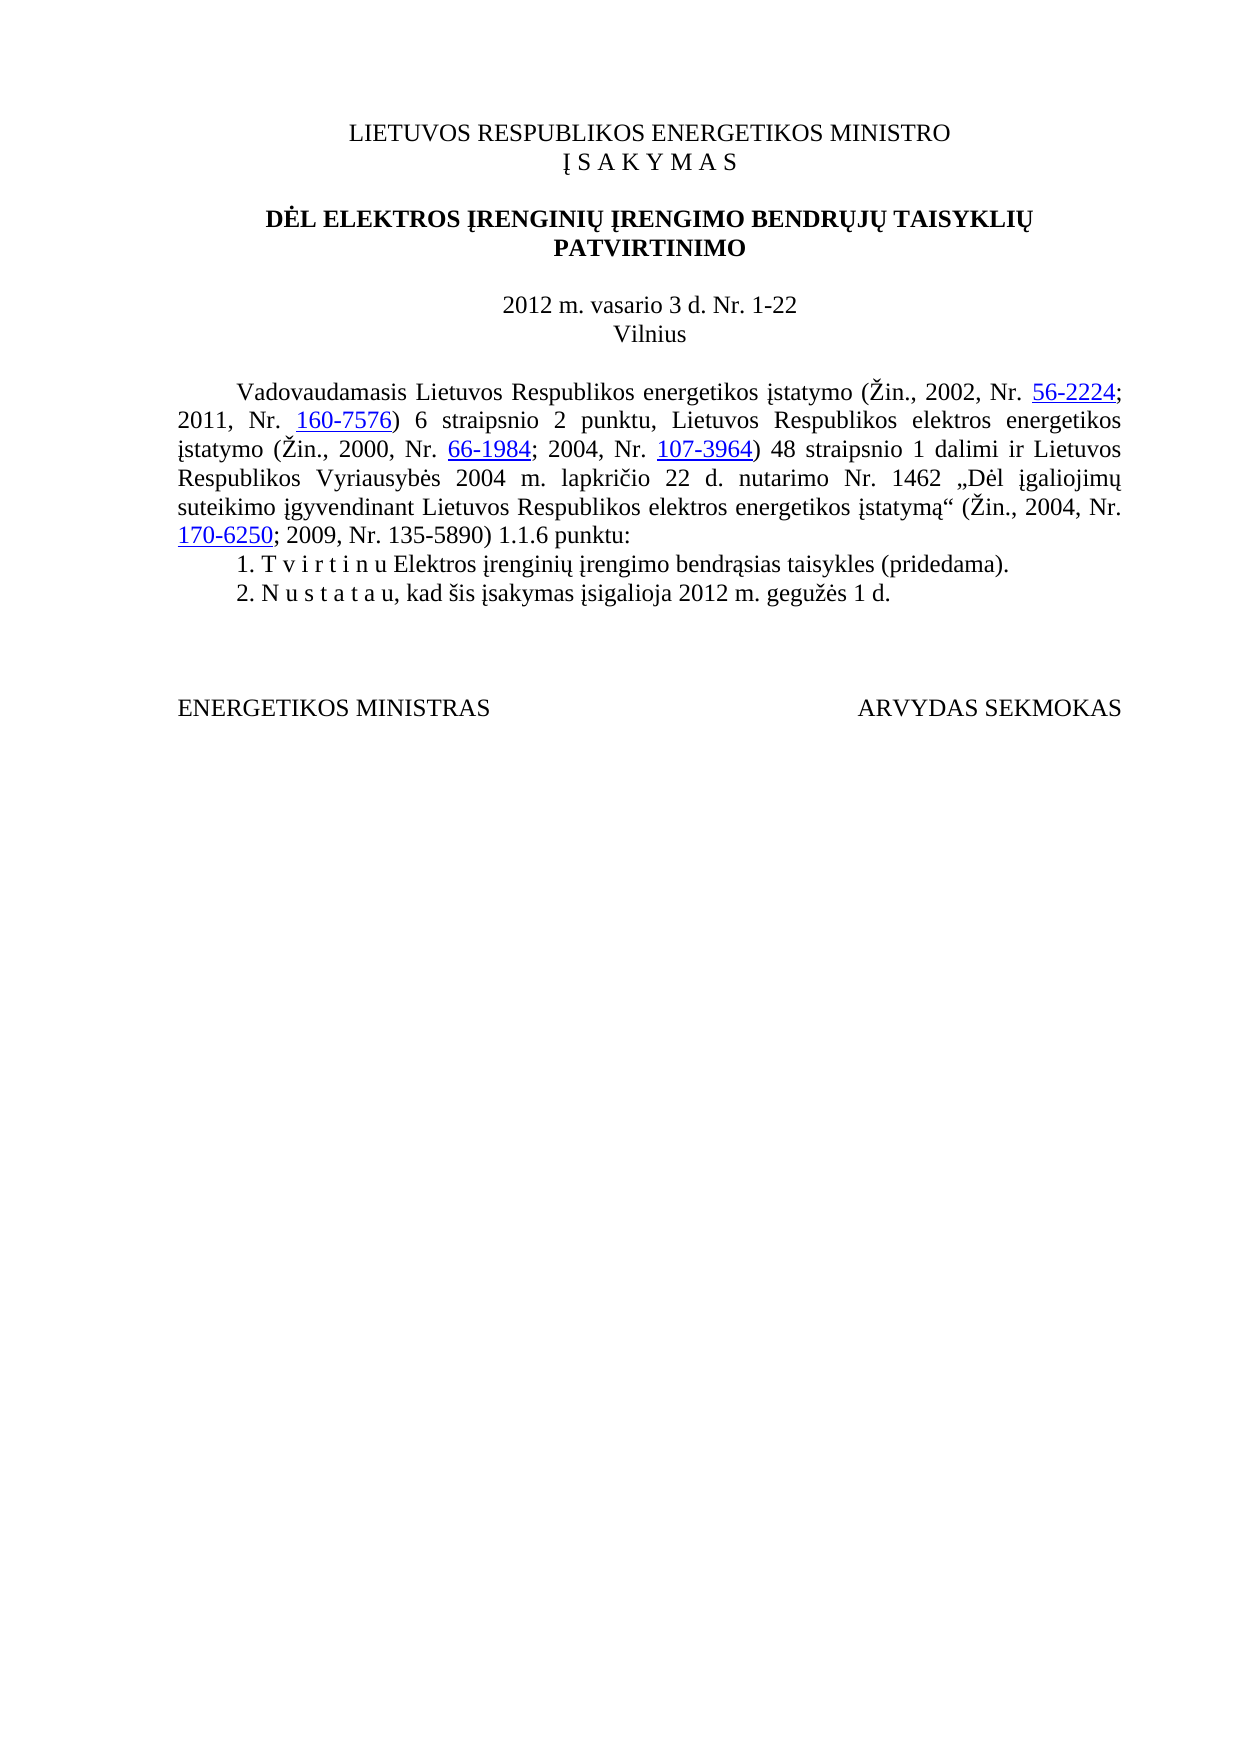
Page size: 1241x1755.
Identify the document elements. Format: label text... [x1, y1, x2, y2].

text 1. T v i r t i n u Elektros įrenginių įrengimo bendrąsias taisykles (pridedama). [177, 549, 1122, 578]
text 2. N u s t a t a u, kad šis įsakymas įsigalioja 2012 m. gegužės 1 d. [177, 578, 1122, 607]
text Vilnius [177, 319, 1122, 348]
text DĖL ELEKTROS ĮRENGINIŲ ĮRENGIMO BENDRŲJŲ taisyklių patvirtinimo [177, 204, 1122, 262]
text į s a k y m a s [177, 147, 1122, 176]
text Vadovaudamasis Lietuvos Respublikos energetikos įstatymo (Žin., 2002, Nr. 56-2224; 2011, Nr. 160-7576) 6 straipsnio 2 punktu, Lietuvos Respublikos elektros energetikos įstatymo (Žin., 2000, Nr. 66-1984; 2004, Nr. 107-3964) 48 straipsnio 1 dalimi ir Lietuvos Respublikos Vyriausybės 2004 m. lapkričio 22 d. nutarimo Nr. 1462 „Dėl įgaliojimų suteikimo įgyvendinant Lietuvos Respublikos elektros energetikos įstatymą“ (Žin., 2004, Nr. 170-6250; 2009, Nr. 135-5890) 1.1.6 punktu: [177, 377, 1122, 549]
text LIETUVOS RESPUBLIKOS ENERGETIKOS MINISTRO [177, 118, 1122, 147]
text 2012 m. vasario 3 d. Nr. 1-22 [177, 291, 1122, 319]
text Energetikos ministras Arvydas Sekmokas [177, 693, 1122, 722]
